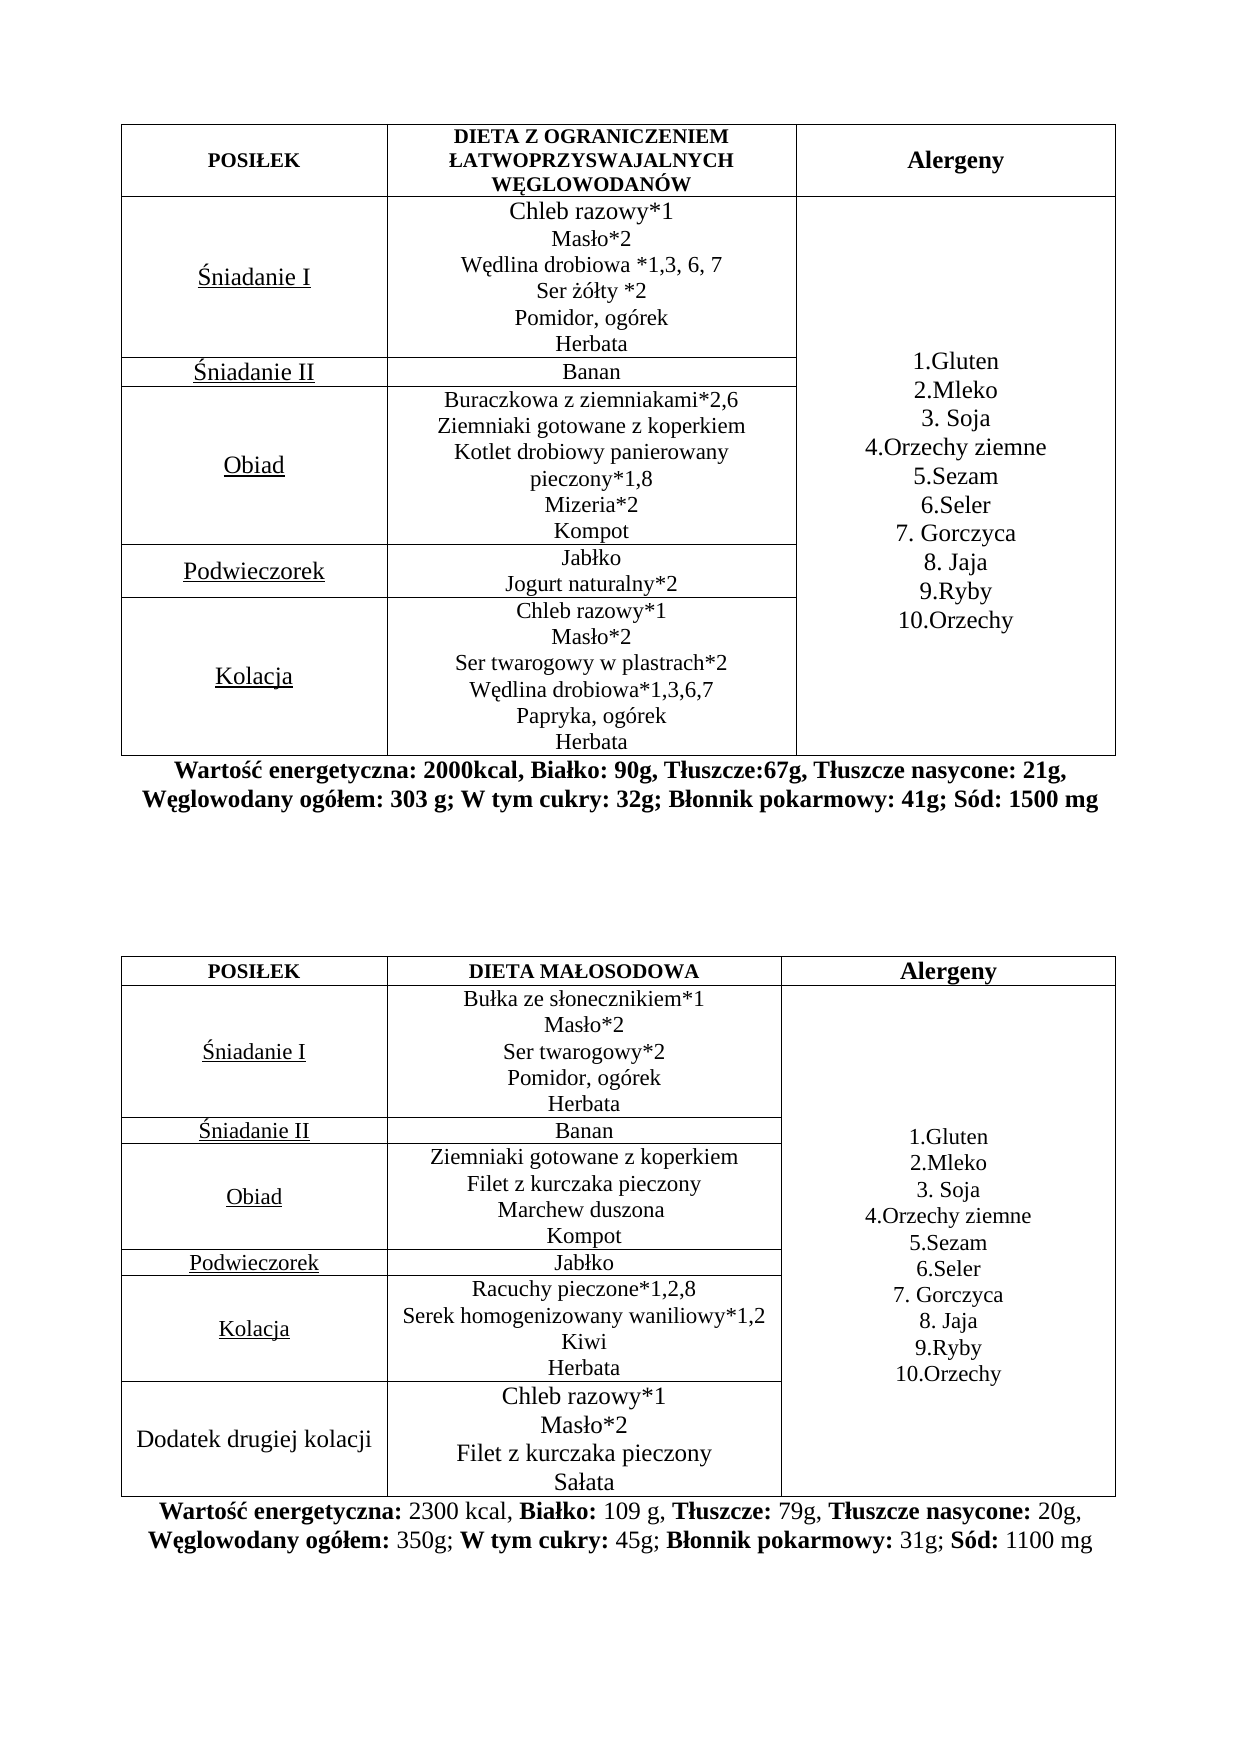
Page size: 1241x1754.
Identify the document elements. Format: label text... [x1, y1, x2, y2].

table_cell Bułka ze słonecznikiem*1 Masło*2 Ser twarogowy*2 Pomidor, ogórek Herbata [388, 986, 781, 1117]
text Wartość energetyczna: 2300 kcal, Białko: 109 g, Tłuszcze: 79g, Tłuszcze nasycone: 20g, Węglowodany ogółem: 350g; W tym cukry: 45g; Błonnik pokarmowy: 31g; Sód: 1100 mg [118, 1496, 1122, 1553]
table_cell Kolacja [122, 1276, 387, 1381]
table_cell Jabłko [388, 1250, 781, 1275]
table_header Alergeny [782, 957, 1115, 985]
table_cell Chleb razowy*1 Masło*2 Ser twarogowy w plastrach*2 Wędlina drobiowa*1,3,6,7 Papryka, ogórek Herbata [388, 598, 796, 755]
table_cell Banan [388, 1118, 781, 1143]
table_header DIETA Z OGRANICZENIEM ŁATWOPRZYSWAJALNYCH WĘGLOWODANÓW [388, 125, 796, 196]
table_cell 1.Gluten 2.Mleko 3. Soja 4.Orzechy ziemne 5.Sezam 6.Seler 7. Gorczyca 8. Jaja 9.Ryby 10.Orzechy [797, 197, 1115, 755]
table_cell Chleb razowy*1 Masło*2 Wędlina drobiowa *1,3, 6, 7 Ser żółty *2 Pomidor, ogórek Herbata [388, 197, 796, 357]
table_header POSIŁEK [122, 125, 387, 196]
table_cell Podwieczorek [122, 545, 387, 597]
text Wartość energetyczna: 2000kcal, Białko: 90g, Tłuszcze:67g, Tłuszcze nasycone: 21g, Węglowodany ogółem: 303 g; W tym cukry: 32g; Błonnik pokarmowy: 41g; Sód: 1500 mg [118, 755, 1122, 812]
table_cell Podwieczorek [122, 1250, 387, 1275]
table_cell Śniadanie II [122, 358, 387, 386]
table_cell Śniadanie I [122, 986, 387, 1117]
table_cell Ziemniaki gotowane z koperkiem Filet z kurczaka pieczony Marchew duszona Kompot [388, 1144, 781, 1249]
table_header DIETA MAŁOSODOWA [388, 957, 781, 985]
table_cell Obiad [122, 1144, 387, 1249]
table_cell Racuchy pieczone*1,2,8 Serek homogenizowany waniliowy*1,2 Kiwi Herbata [388, 1276, 781, 1381]
table_cell Banan [388, 358, 796, 386]
table_cell Śniadanie II [122, 1118, 387, 1143]
table_cell Kolacja [122, 598, 387, 755]
table_cell Dodatek drugiej kolacji [122, 1382, 387, 1496]
table_cell Obiad [122, 387, 387, 544]
table_cell Buraczkowa z ziemniakami*2,6 Ziemniaki gotowane z koperkiem Kotlet drobiowy panierowany pieczony*1,8 Mizeria*2 Kompot [388, 387, 796, 544]
table_cell Śniadanie I [122, 197, 387, 357]
table_header POSIŁEK [122, 957, 387, 985]
table_cell 1.Gluten 2.Mleko 3. Soja 4.Orzechy ziemne 5.Sezam 6.Seler 7. Gorczyca 8. Jaja 9.Ryby 10.Orzechy [782, 986, 1115, 1496]
table_cell Jabłko Jogurt naturalny*2 [388, 545, 796, 597]
table_cell Chleb razowy*1 Masło*2 Filet z kurczaka pieczony Sałata [388, 1382, 781, 1496]
table_header Alergeny [797, 125, 1115, 196]
